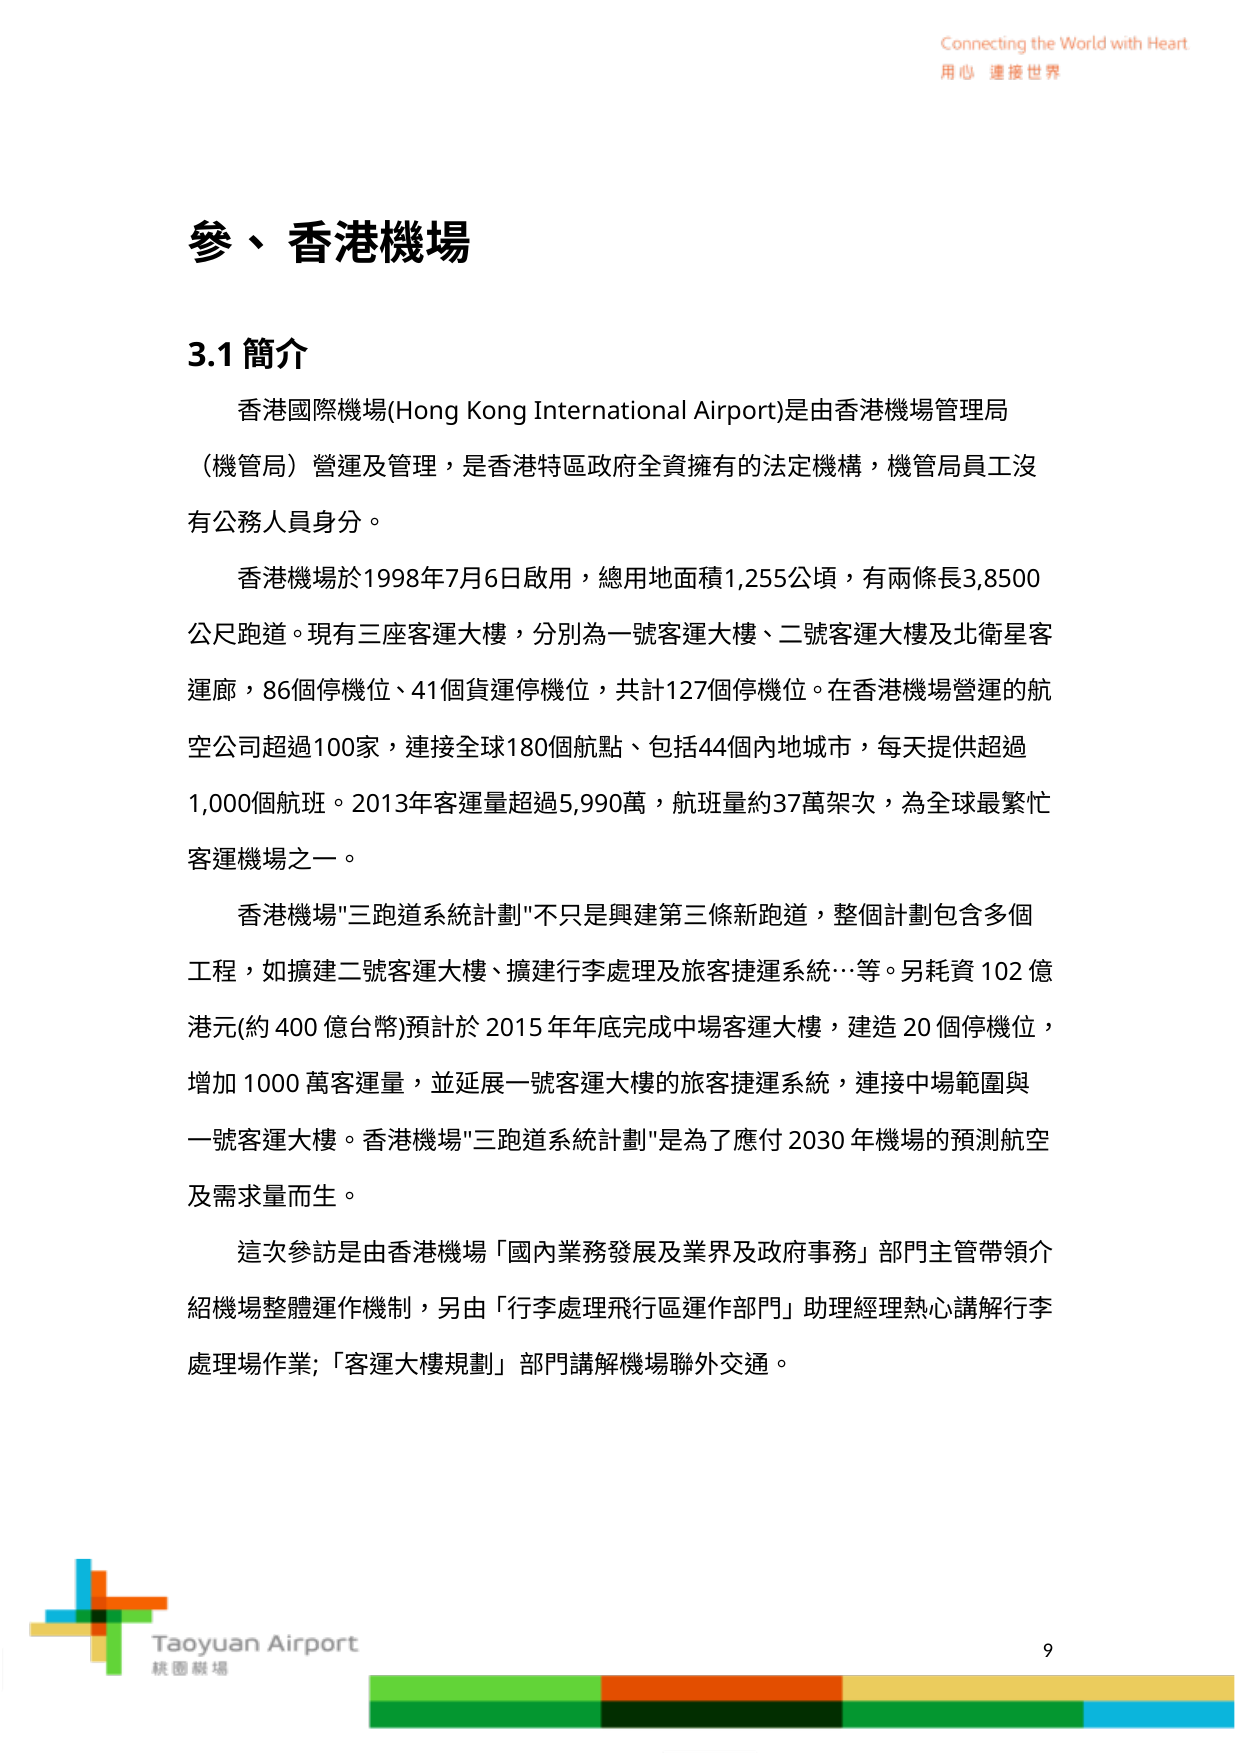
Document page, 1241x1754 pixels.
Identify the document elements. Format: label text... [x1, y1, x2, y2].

text 香港國際機場(Hong Kong International Airport)是由香港機場管理局（機管局）營運及管理，是香港特區政府全資擁有的法定機構，機管局員工沒有公務人員身分。 [187, 389, 1053, 539]
list 香港機場 [187, 202, 1053, 277]
text 香港機場"三跑道系統計劃"不只是興建第三條新跑道，整個計劃包含多個工程，如擴建二號客運大樓、擴建行李處理及旅客捷運系統…等。另耗資102億港元(約400億台幣)預計於2015年年底完成中場客運大樓，建造20個停機位，增加1000萬客運量，並延展一號客運大樓的旅客捷運系統，連接中場範圍與一號客運大樓。香港機場"三跑道系統計劃"是為了應付2030年機場的預測航空及需求量而生。 [187, 894, 1053, 1213]
text 3.1簡介 [187, 314, 1053, 389]
text 這次參訪是由香港機場「國內業務發展及業界及政府事務」部門主管帶領介紹機場整體運作機制，另由「行李處理飛行區運作部門」助理經理熱心講解行李處理場作業;「客運大樓規劃」部門講解機場聯外交通。 [187, 1231, 1053, 1381]
text 香港機場於1998年7月6日啟用，總用地面積1,255公頃，有兩條長3,8500公尺跑道。現有三座客運大樓，分別為一號客運大樓、二號客運大樓及北衛星客運廊，86個停機位、41個貨運停機位，共計127個停機位。在香港機場營運的航空公司超過100家，連接全球180個航點、包括44個內地城市，每天提供超過1,000個航班。2013年客運量超過5,990萬，航班量約37萬架次，為全球最繁忙客運機場之一。 [187, 558, 1053, 876]
